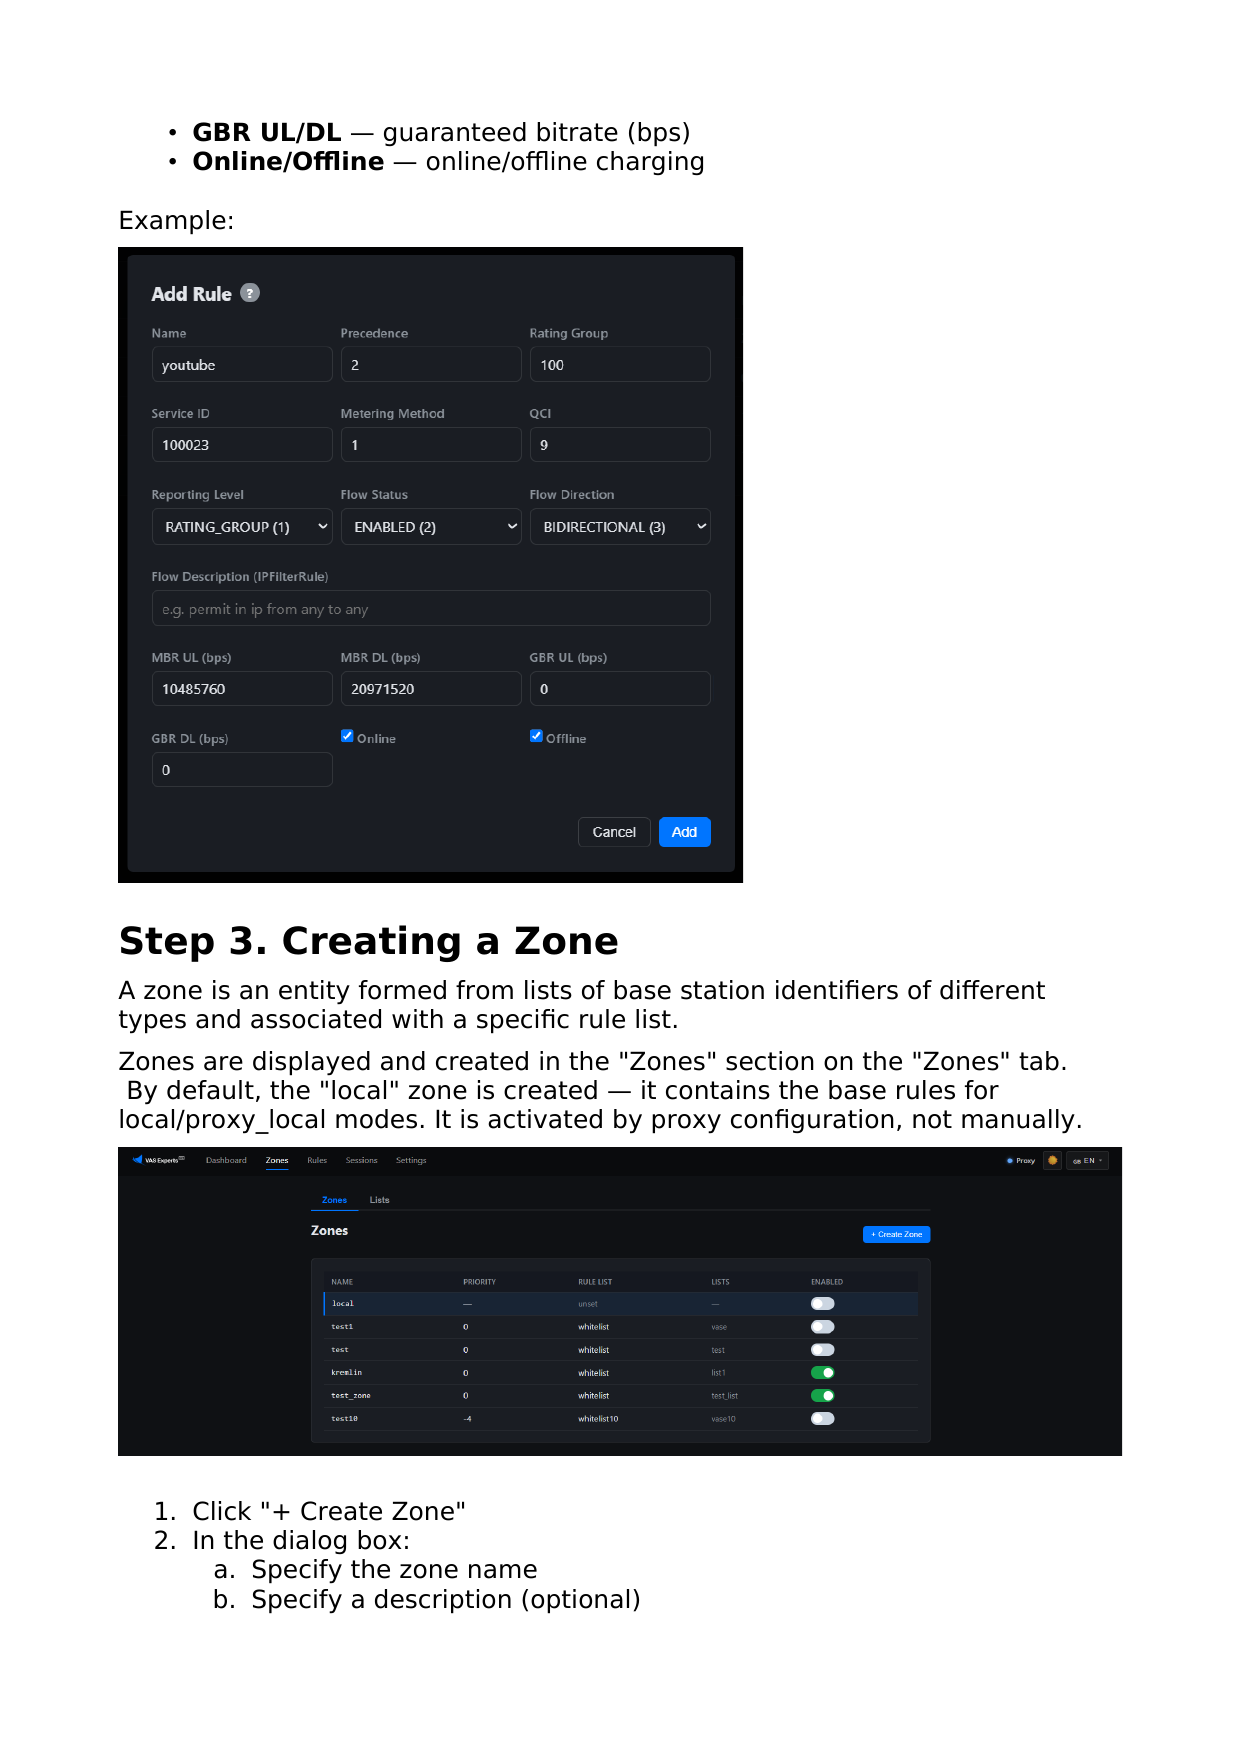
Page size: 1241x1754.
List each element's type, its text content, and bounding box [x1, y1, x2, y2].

list GBR UL/DL — guaranteed bitrate (bps) [177, 118, 1122, 147]
picture [118, 247, 744, 883]
text Example: [118, 206, 1122, 235]
subtitle Step 3. Creating a Zone [118, 920, 1122, 964]
list In the dialog box: [177, 1527, 1122, 1556]
list Specify a description (optional) [236, 1585, 1122, 1614]
text A zone is an entity formed from lists of base station identifiers of different types and associated with a specific rule list. [118, 976, 1122, 1034]
list Specify the zone name [236, 1556, 1122, 1585]
list Click "+ Create Zone" [177, 1497, 1122, 1527]
text Zones are displayed and created in the "Zones" section on the "Zones" tab. By default, the "local" zone is created — it contains the base rules for local/proxy_local modes. It is activated by proxy configuration, not manually. [118, 1047, 1122, 1134]
list Online/Offline — online/offline charging [177, 147, 1122, 176]
picture [118, 1147, 1123, 1456]
